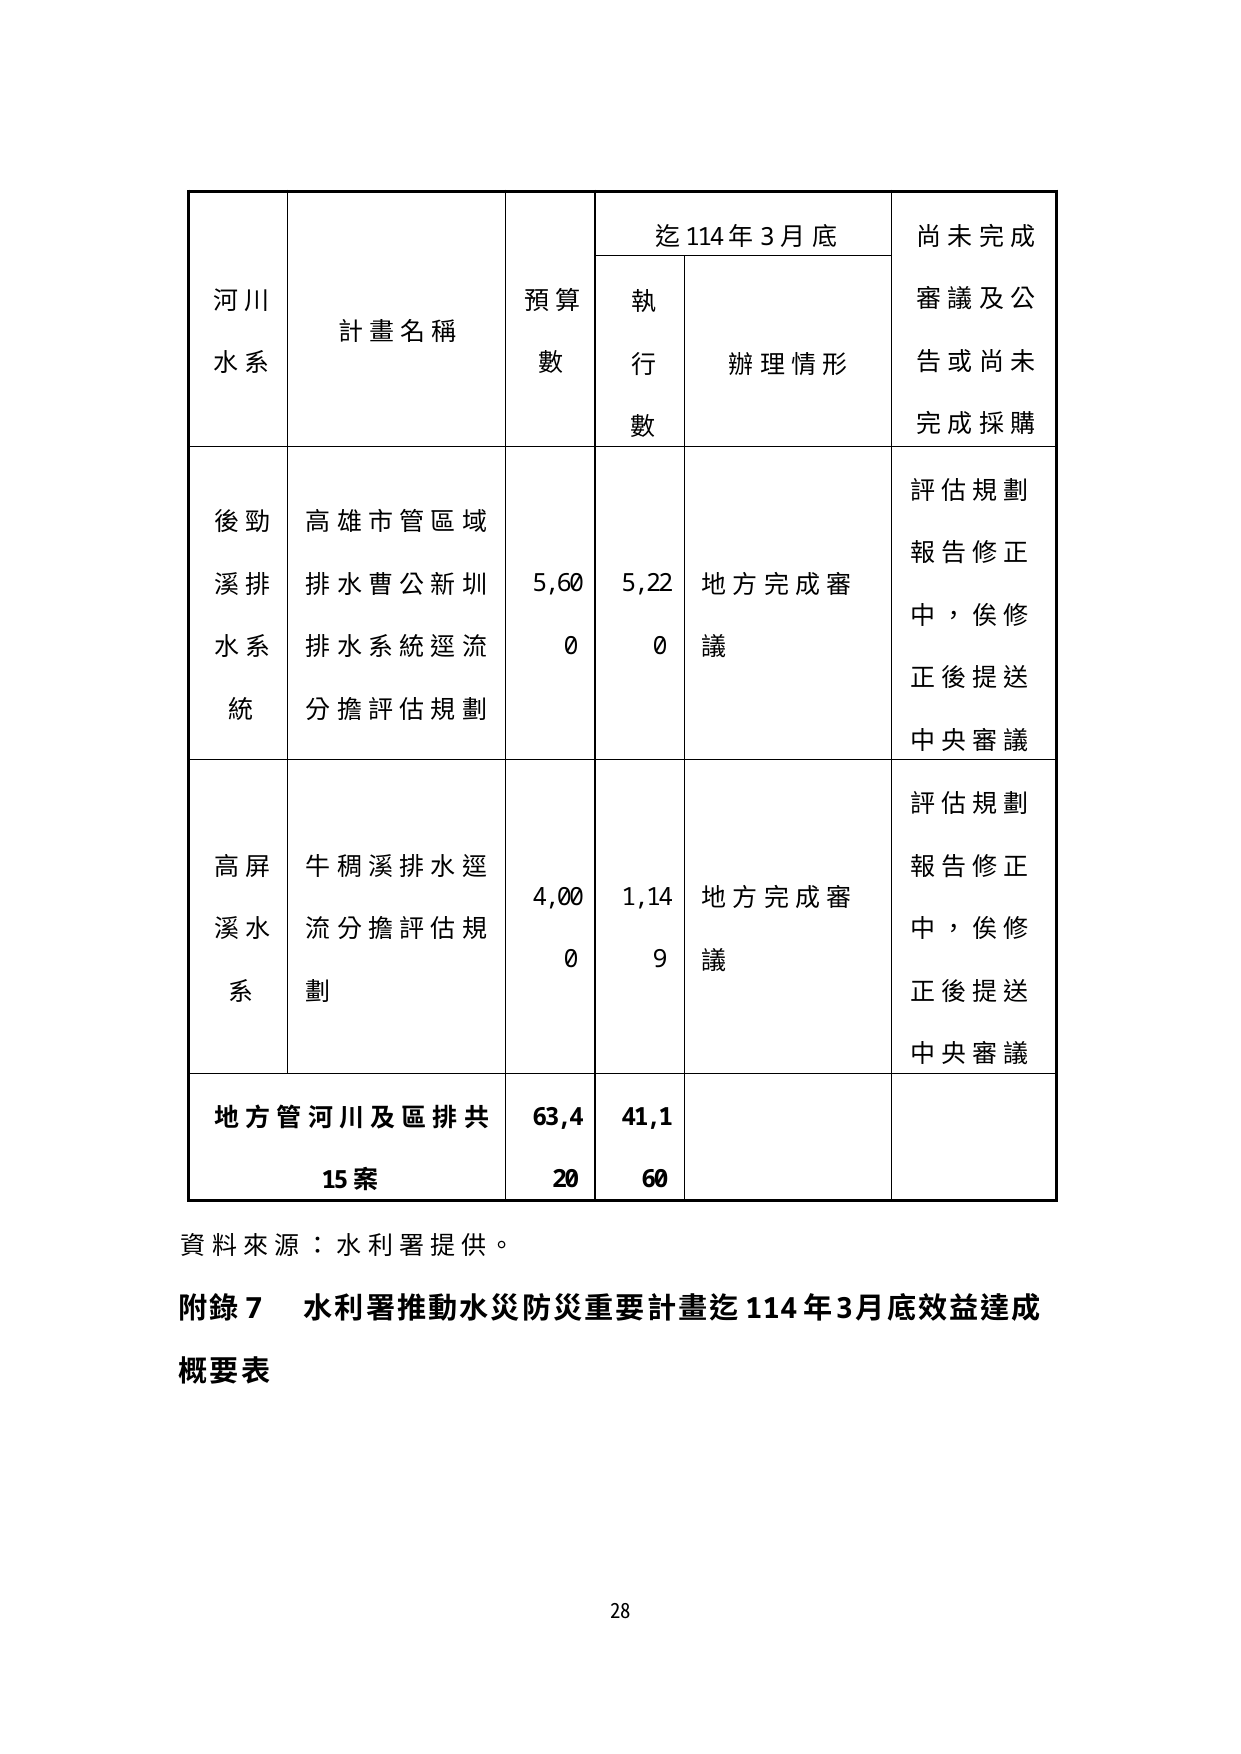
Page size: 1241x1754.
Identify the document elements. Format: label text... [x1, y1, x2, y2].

table_cell 63,420 [506, 1074, 594, 1199]
table_cell [892, 1074, 1055, 1199]
table_cell 地方完成審議 [685, 447, 891, 759]
table_cell 評估規劃報告修正中，俟修正後提送中央審議 [892, 447, 1055, 759]
text 附錄7 水利署推動水災防災重要計畫迄114年3月底效益達成概要表 [177, 1264, 1063, 1389]
table_cell 41,160 [596, 1074, 684, 1199]
table_header 預算數 [506, 193, 594, 446]
table_cell [685, 1074, 891, 1199]
table_header 迄114年3月底 [596, 193, 891, 255]
text 資料來源：水利署提供。 [177, 1202, 1063, 1264]
table_cell 評估規劃報告修正中，俟修正後提送中央審議 [892, 760, 1055, 1073]
table_cell 5,600 [506, 447, 594, 759]
table_cell 高雄市管區域排水曹公新圳排水系統逕流分擔評估規劃 [288, 447, 505, 759]
table_cell 地方管河川及區排共15案 [190, 1074, 505, 1199]
table_cell 地方完成審議 [685, 760, 891, 1073]
table_cell 辦理情形 [685, 256, 891, 446]
table_cell 執行數 [596, 256, 684, 446]
table_cell 牛稠溪排水逕流分擔評估規劃 [288, 760, 505, 1073]
table_cell 5,220 [596, 447, 684, 759]
table_header 河川 水系 [190, 193, 287, 446]
table_cell 後勁溪排水系統 [190, 447, 287, 759]
table_header 尚未完成審議及公告或尚未完成採購發包之原因 [892, 193, 1055, 446]
table_cell 高屏溪水系 [190, 760, 287, 1073]
table_cell 4,000 [506, 760, 594, 1073]
table_header 計畫名稱 [288, 193, 505, 446]
table_cell 1,149 [596, 760, 684, 1073]
